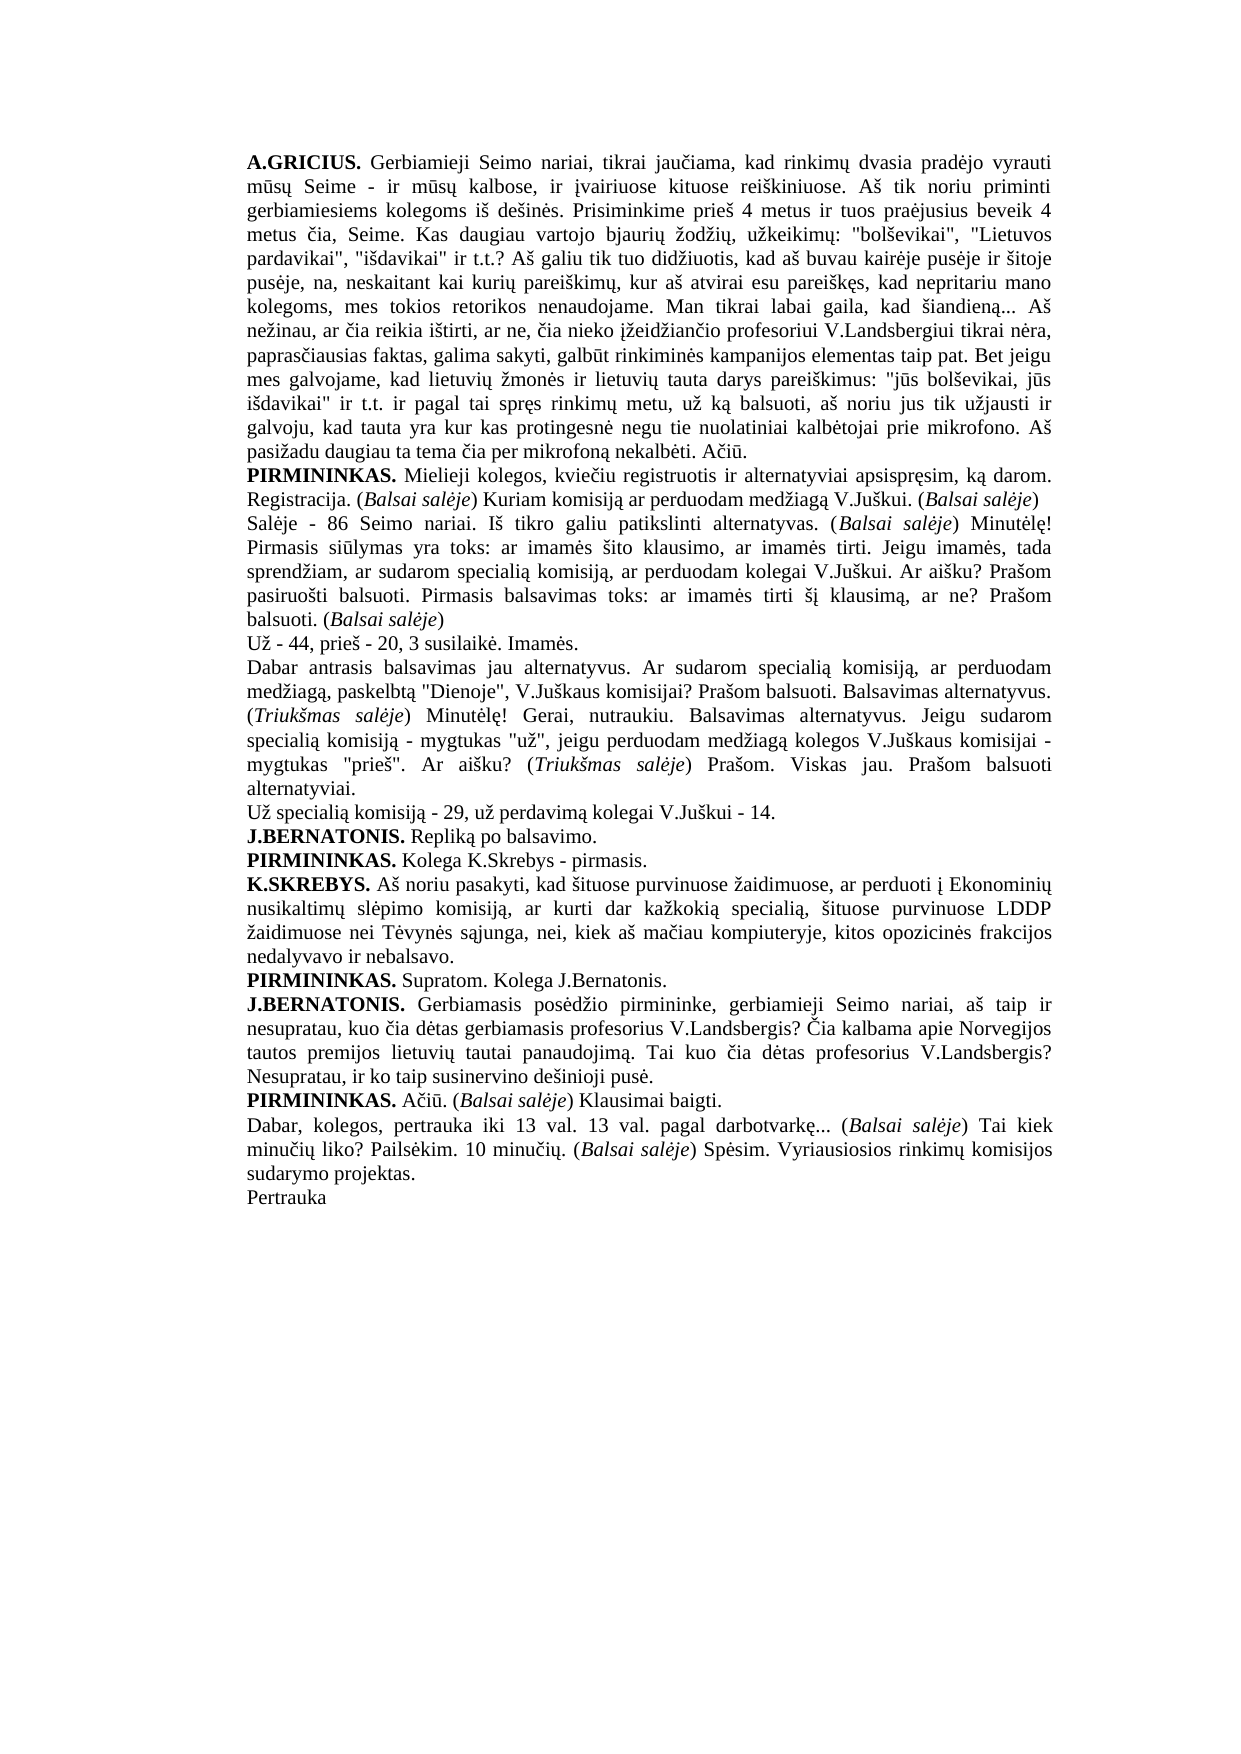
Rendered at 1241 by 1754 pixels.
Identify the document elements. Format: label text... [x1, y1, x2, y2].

text K.SKREBYS. Aš noriu pasakyti, kad šituose purvinuose žaidimuose, ar perduoti į Ekonominių nusikaltimų slėpimo komisiją, ar kurti dar kažkokią specialią, šituose purvinuose LDDP žaidimuose nei Tėvynės sąjunga, nei, kiek aš mačiau kompiuteryje, kitos opozicinės frakcijos nedalyvavo ir nebalsavo. [247, 872, 1053, 968]
text J.BERNATONIS. Repliką po balsavimo. [247, 824, 1053, 848]
text Už specialią komisiją - 29, už perdavimą kolegai V.Juškui - 14. [247, 800, 1053, 824]
text PIRMININKAS. Supratom. Kolega J.Bernatonis. [247, 968, 1053, 992]
text PIRMININKAS. Kolega K.Skrebys - pirmasis. [247, 848, 1053, 872]
text PIRMININKAS. Ačiū. (Balsai salėje) Klausimai baigti. [247, 1088, 1053, 1112]
text PIRMININKAS. Mielieji kolegos, kviečiu registruotis ir alternatyviai apsispręsim, ką darom. Registracija. (Balsai salėje) Kuriam komisiją ar perduodam medžiagą V.Juškui. (Balsai salėje) [247, 463, 1053, 511]
text Pertrauka [247, 1185, 1053, 1209]
text Salėje - 86 Seimo nariai. Iš tikro galiu patikslinti alternatyvas. (Balsai salėje) Minutėlę! Pirmasis siūlymas yra toks: ar imamės šito klausimo, ar imamės tirti. Jeigu imamės, tada sprendžiam, ar sudarom specialią komisiją, ar perduodam kolegai V.Juškui. Ar aišku? Prašom pasiruošti balsuoti. Pirmasis balsavimas toks: ar imamės tirti šį klausimą, ar ne? Prašom balsuoti. (Balsai salėje) [247, 511, 1053, 631]
text J.BERNATONIS. Gerbiamasis posėdžio pirmininke, gerbiamieji Seimo nariai, aš taip ir nesupratau, kuo čia dėtas gerbiamasis profesorius V.Landsbergis? Čia kalbama apie Norvegijos tautos premijos lietuvių tautai panaudojimą. Tai kuo čia dėtas profesorius V.Landsbergis? Nesupratau, ir ko taip susinervino dešinioji pusė. [247, 992, 1053, 1088]
text Už - 44, prieš - 20, 3 susilaikė. Imamės. [247, 631, 1053, 655]
text A.GRICIUS. Gerbiamieji Seimo nariai, tikrai jaučiama, kad rinkimų dvasia pradėjo vyrauti mūsų Seime - ir mūsų kalbose, ir įvairiuose kituose reiškiniuose. Aš tik noriu priminti gerbiamiesiems kolegoms iš dešinės. Prisiminkime prieš 4 metus ir tuos praėjusius beveik 4 metus čia, Seime. Kas daugiau vartojo bjaurių žodžių, užkeikimų: "bolševikai", "Lietuvos pardavikai", "išdavikai" ir t.t.? Aš galiu tik tuo didžiuotis, kad aš buvau kairėje pusėje ir šitoje pusėje, na, neskaitant kai kurių pareiškimų, kur aš atvirai esu pareiškęs, kad nepritariu mano kolegoms, mes tokios retorikos nenaudojame. Man tikrai labai gaila, kad šiandieną... Aš nežinau, ar čia reikia ištirti, ar ne, čia nieko įžeidžiančio profesoriui V.Landsbergiui tikrai nėra, paprasčiausias faktas, galima sakyti, galbūt rinkiminės kampanijos elementas taip pat. Bet jeigu mes galvojame, kad lietuvių žmonės ir lietuvių tauta darys pareiškimus: "jūs bolševikai, jūs išdavikai" ir t.t. ir pagal tai spręs rinkimų metu, už ką balsuoti, aš noriu jus tik užjausti ir galvoju, kad tauta yra kur kas protingesnė negu tie nuolatiniai kalbėtojai prie mikrofono. Aš pasižadu daugiau ta tema čia per mikrofoną nekalbėti. Ačiū. [247, 150, 1053, 463]
text Dabar, kolegos, pertrauka iki 13 val. 13 val. pagal darbotvarkę... (Balsai salėje) Tai kiek minučių liko? Pailsėkim. 10 minučių. (Balsai salėje) Spėsim. Vyriausiosios rinkimų komisijos sudarymo projektas. [247, 1112, 1053, 1185]
text Dabar antrasis balsavimas jau alternatyvus. Ar sudarom specialią komisiją, ar perduodam medžiagą, paskelbtą "Dienoje", V.Juškaus komisijai? Prašom balsuoti. Balsavimas alternatyvus. (Triukšmas salėje) Minutėlę! Gerai, nutraukiu. Balsavimas alternatyvus. Jeigu sudarom specialią komisiją - mygtukas "už", jeigu perduodam medžiagą kolegos V.Juškaus komisijai - mygtukas "prieš". Ar aišku? (Triukšmas salėje) Prašom. Viskas jau. Prašom balsuoti alternatyviai. [247, 655, 1053, 800]
